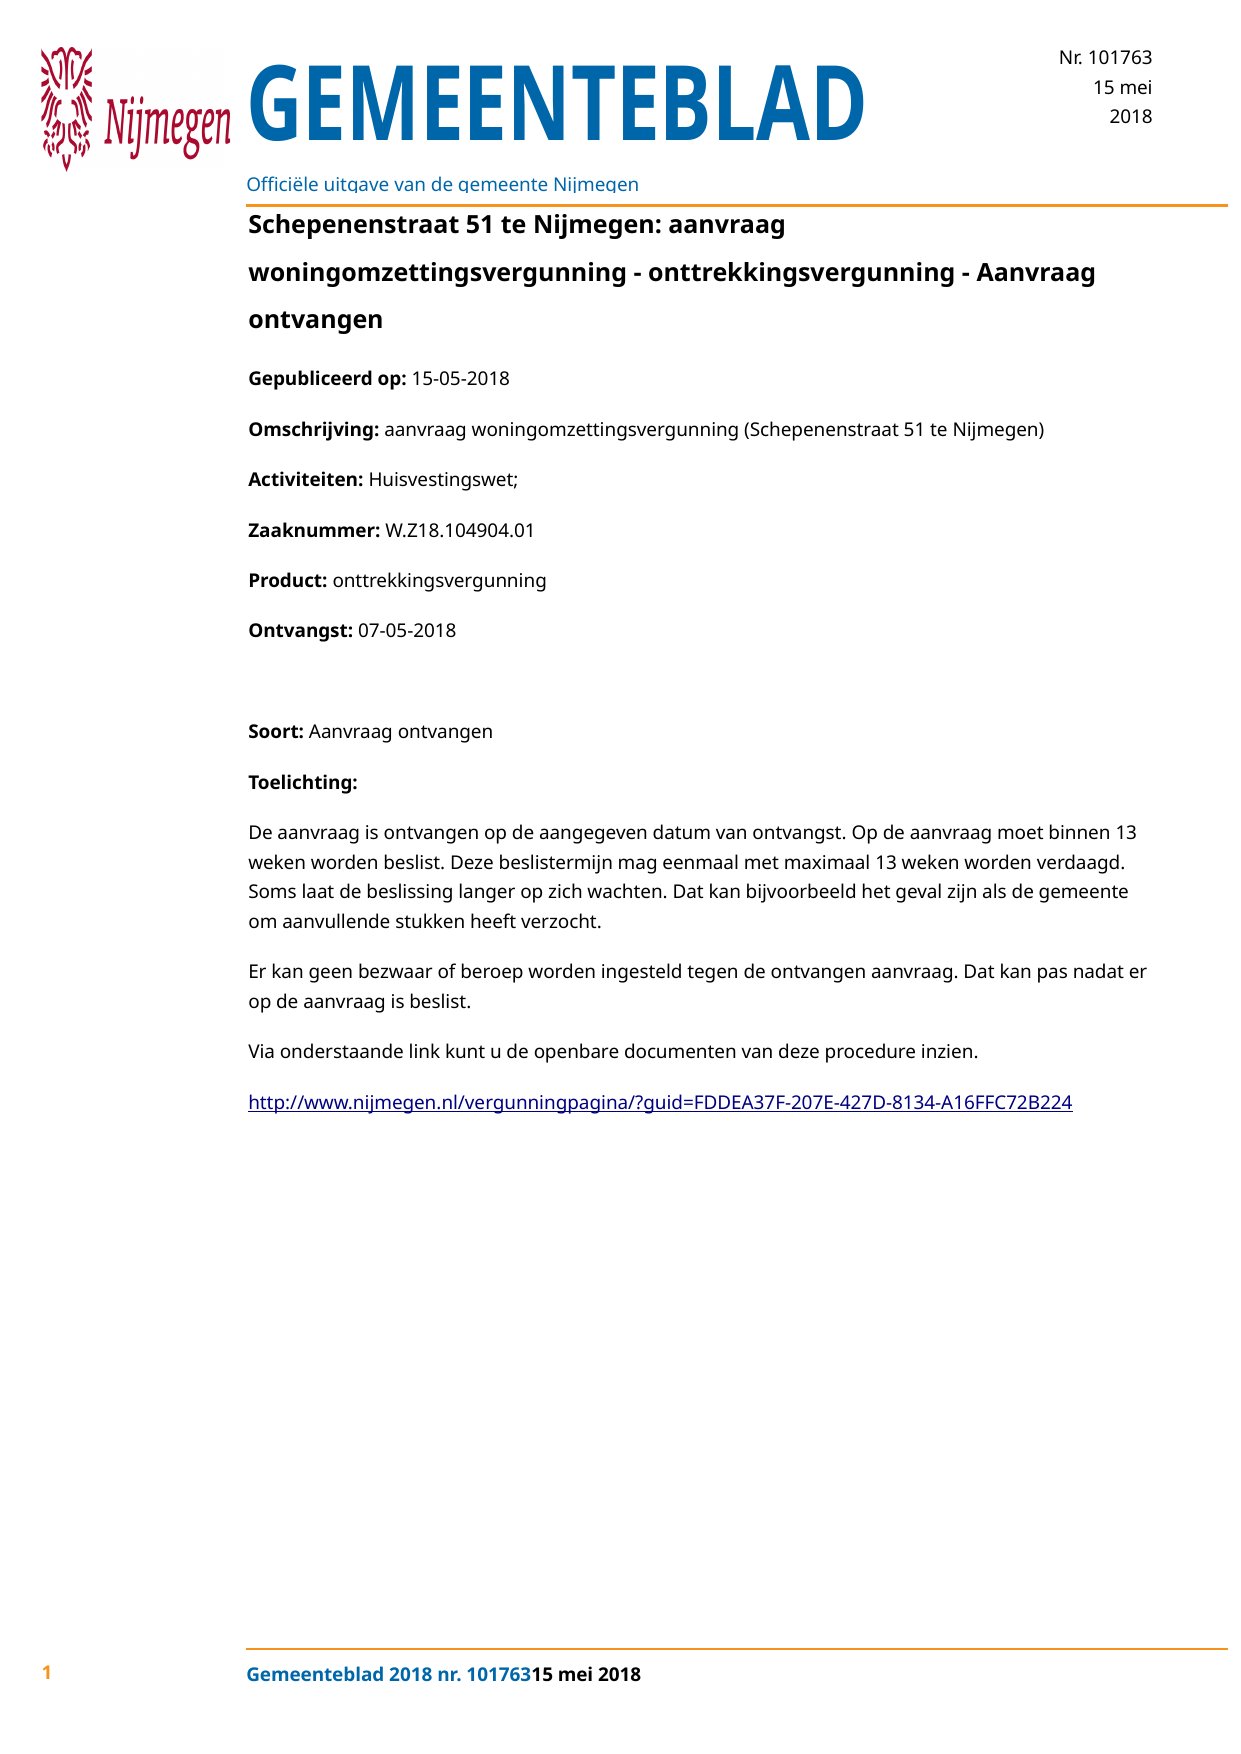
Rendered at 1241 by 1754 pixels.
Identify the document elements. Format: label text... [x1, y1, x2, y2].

text Ontvangst: 07-05-2018 [248, 618, 1152, 643]
text Er kan geen bezwaar of beroep worden ingesteld tegen de ontvangen aanvraag. Dat kan pas nadat er op de aanvraag is beslist. [248, 958, 1152, 1014]
text Omschrijving: aanvraag woningomzettingsvergunning (Schepenenstraat 51 te Nijmegen) [248, 416, 1152, 442]
text Zaaknummer: W.Z18.104904.01 [248, 517, 1152, 542]
text Toelichting: [248, 769, 1152, 794]
picture [41, 47, 231, 172]
text Soort: Aanvraag ontvangen [248, 718, 1152, 744]
text Activiteiten: Huisvestingswet; [248, 466, 1152, 492]
text http://www.nijmegen.nl/vergunningpagina/?guid=FDDEA37F-207E-427D-8134-A16FFC72B224 [248, 1089, 1152, 1114]
text Via onderstaande link kunt u de openbare documenten van deze procedure inzien. [248, 1038, 1152, 1064]
text De aanvraag is ontvangen op de aangegeven datum van ontvangst. Op de aanvraag moet binnen 13 weken worden beslist. Deze beslistermijn mag eenmaal met maximaal 13 weken worden verdaagd. Soms laat de beslissing langer op zich wachten. Dat kan bijvoorbeeld het geval zijn als de gemeente om aanvullende stukken heeft verzocht. [248, 819, 1152, 934]
text Gepubliceerd op: 15-05-2018 [248, 366, 1152, 391]
text Schepenenstraat 51 te Nijmegen: aanvraag woningomzettingsvergunning - onttrekkingsvergunning - Aanvraag ontvangen [248, 207, 1152, 336]
text Product: onttrekkingsvergunning [248, 567, 1152, 593]
